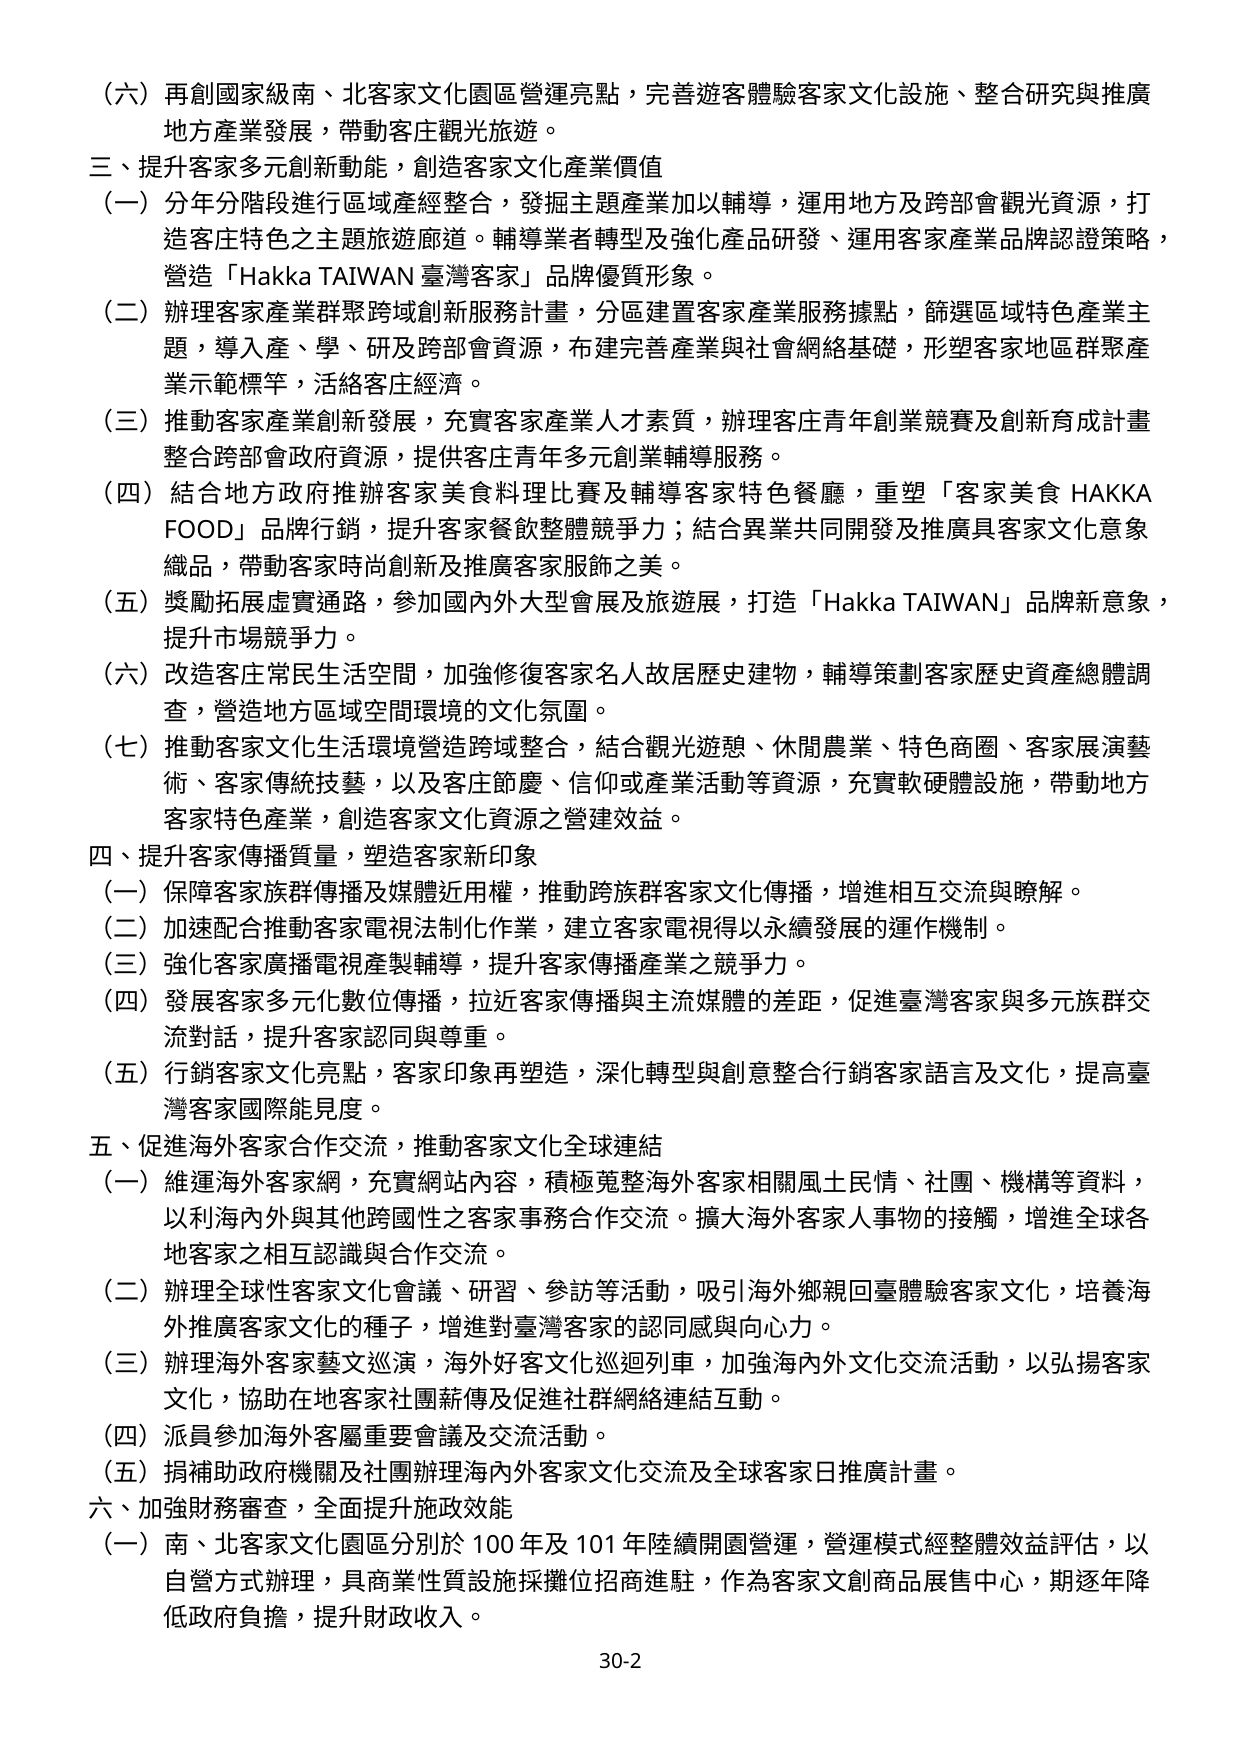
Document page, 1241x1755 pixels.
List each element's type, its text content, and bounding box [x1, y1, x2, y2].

text （一）南、北客家文化園區分別於100年及101年陸續開園營運，營運模式經整體效益評估，以自營方式辦理，具商業性質設施採攤位招商進駐，作為客家文創商品展售中心，期逐年降低政府負擔，提升財政收入。 [89, 1525, 1152, 1634]
text 四、提升客家傳播質量，塑造客家新印象 [89, 836, 1152, 872]
text （二）辦理客家產業群聚跨域創新服務計畫，分區建置客家產業服務據點，篩選區域特色產業主題，導入產、學、研及跨部會資源，布建完善產業與社會網絡基礎，形塑客家地區群聚產業示範標竿，活絡客庄經濟。 [89, 292, 1152, 401]
text （五）獎勵拓展虛實通路，參加國內外大型會展及旅遊展，打造「Hakka TAIWAN」品牌新意象，提升市場競爭力。 [89, 582, 1152, 655]
text （五）行銷客家文化亮點，客家印象再塑造，深化轉型與創意整合行銷客家語言及文化，提高臺灣客家國際能見度。 [89, 1054, 1152, 1126]
text （七）推動客家文化生活環境營造跨域整合，結合觀光遊憩、休閒農業、特色商圈、客家展演藝術、客家傳統技藝，以及客庄節慶、信仰或產業活動等資源，充實軟硬體設施，帶動地方客家特色產業，創造客家文化資源之營建效益。 [89, 727, 1152, 836]
text （四）結合地方政府推辦客家美食料理比賽及輔導客家特色餐廳，重塑「客家美食HAKKA FOOD」品牌行銷，提升客家餐飲整體競爭力；結合異業共同開發及推廣具客家文化意象織品，帶動客家時尚創新及推廣客家服飾之美。 [89, 474, 1152, 582]
text （五）捐補助政府機關及社團辦理海內外客家文化交流及全球客家日推廣計畫。 [89, 1452, 1152, 1489]
text （一）維運海外客家網，充實網站內容，積極蒐整海外客家相關風土民情、社團、機構等資料，以利海內外與其他跨國性之客家事務合作交流。擴大海外客家人事物的接觸，增進全球各地客家之相互認識與合作交流。 [89, 1162, 1152, 1271]
text （一）分年分階段進行區域產經整合，發掘主題產業加以輔導，運用地方及跨部會觀光資源，打造客庄特色之主題旅遊廊道。輔導業者轉型及強化產品研發、運用客家產業品牌認證策略，營造「Hakka TAIWAN臺灣客家」品牌優質形象。 [89, 184, 1152, 292]
text 六、加強財務審查，全面提升施政效能 [89, 1489, 1152, 1525]
text （六）再創國家級南、北客家文化園區營運亮點，完善遊客體驗客家文化設施、整合研究與推廣地方產業發展，帶動客庄觀光旅遊。 [89, 75, 1152, 147]
text （二）加速配合推動客家電視法制化作業，建立客家電視得以永續發展的運作機制。 [89, 909, 1152, 945]
text 三、提升客家多元創新動能，創造客家文化產業價值 [89, 147, 1152, 184]
text （三）辦理海外客家藝文巡演，海外好客文化巡迴列車，加強海內外文化交流活動，以弘揚客家文化，協助在地客家社團薪傳及促進社群網絡連結互動。 [89, 1344, 1152, 1416]
text （四）派員參加海外客屬重要會議及交流活動。 [89, 1416, 1152, 1452]
text （一）保障客家族群傳播及媒體近用權，推動跨族群客家文化傳播，增進相互交流與瞭解。 [89, 872, 1152, 909]
text （三）推動客家產業創新發展，充實客家產業人才素質，辦理客庄青年創業競賽及創新育成計畫，整合跨部會政府資源，提供客庄青年多元創業輔導服務。 [89, 401, 1152, 474]
text （三）強化客家廣播電視產製輔導，提升客家傳播產業之競爭力。 [89, 945, 1152, 981]
text （六）改造客庄常民生活空間，加強修復客家名人故居歷史建物，輔導策劃客家歷史資產總體調查，營造地方區域空間環境的文化氛圍。 [89, 655, 1152, 727]
text （二）辦理全球性客家文化會議、研習、參訪等活動，吸引海外鄉親回臺體驗客家文化，培養海外推廣客家文化的種子，增進對臺灣客家的認同感與向心力。 [89, 1271, 1152, 1344]
text （四）發展客家多元化數位傳播，拉近客家傳播與主流媒體的差距，促進臺灣客家與多元族群交流對話，提升客家認同與尊重。 [89, 981, 1152, 1054]
text 五、促進海外客家合作交流，推動客家文化全球連結 [89, 1126, 1152, 1162]
